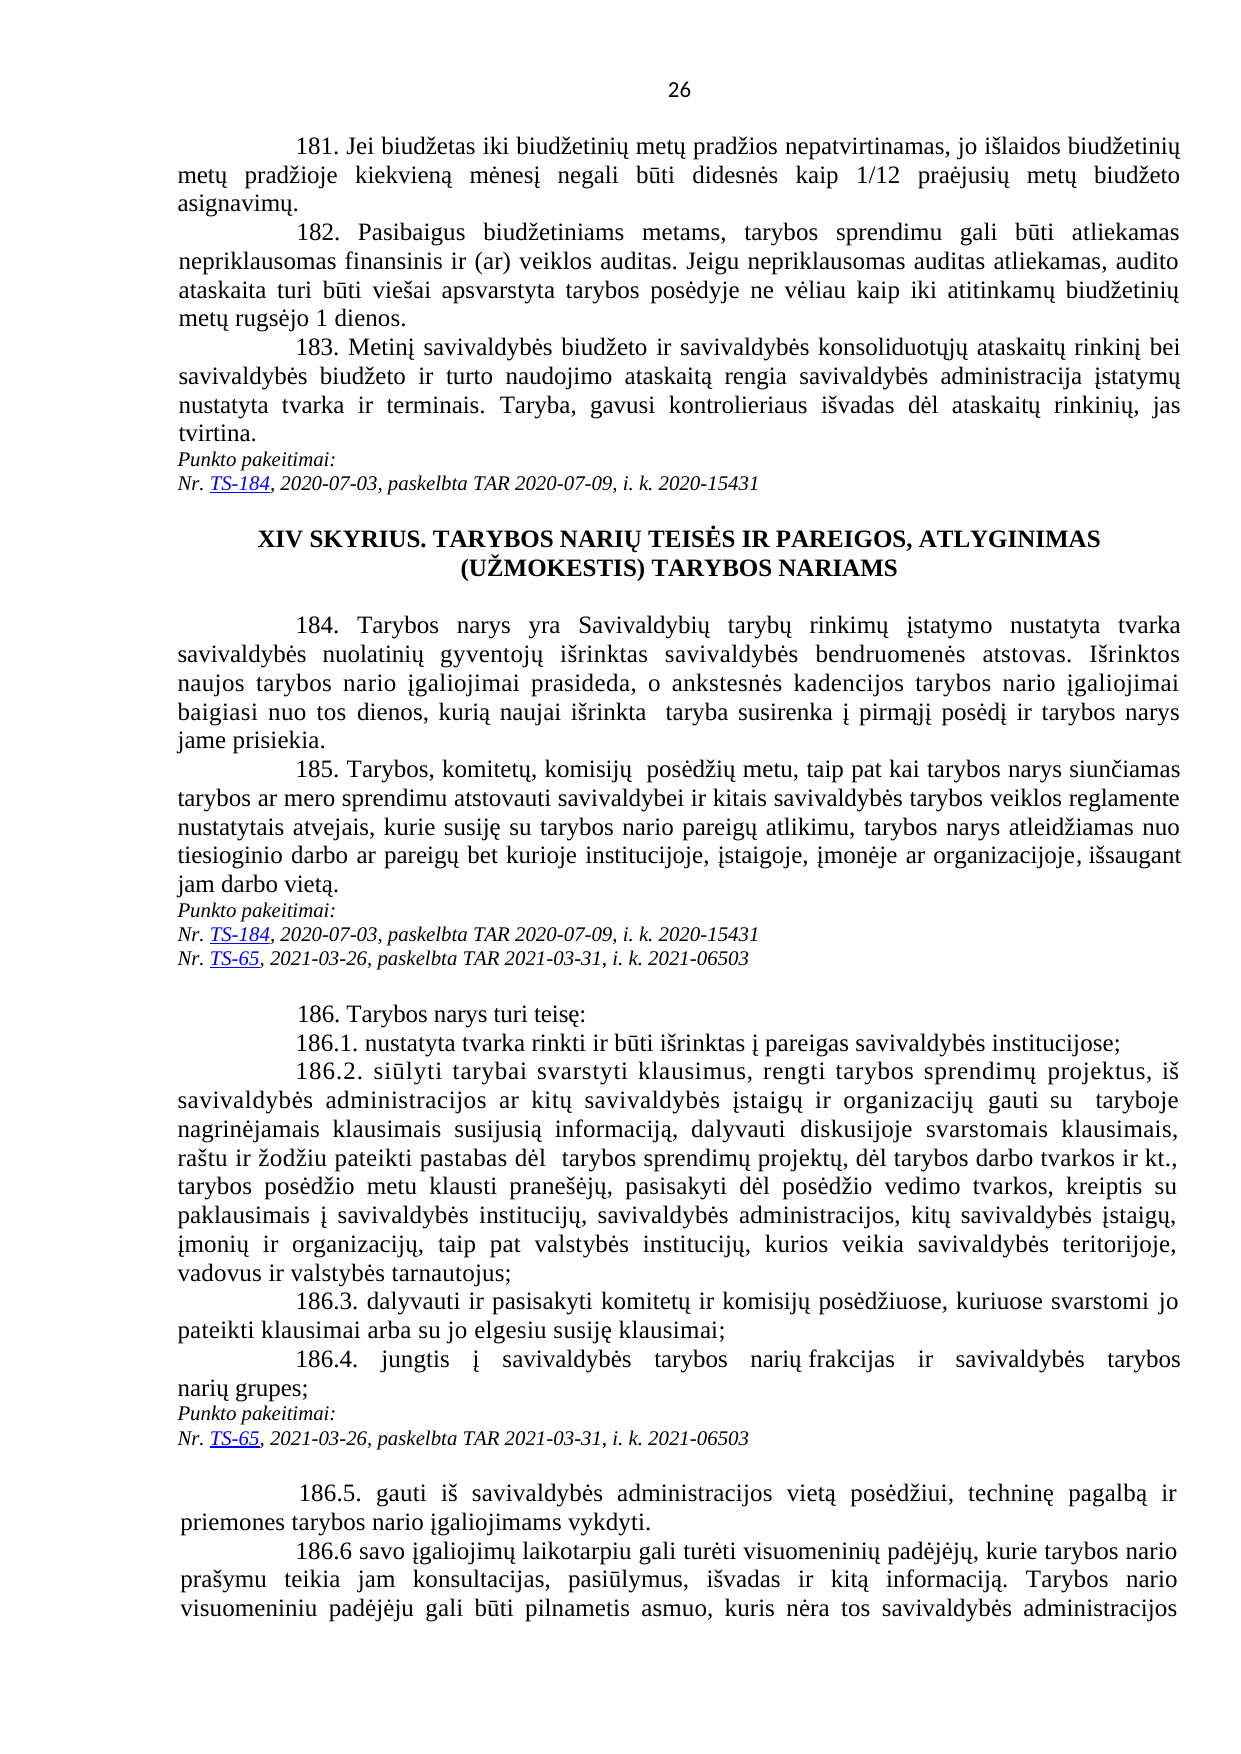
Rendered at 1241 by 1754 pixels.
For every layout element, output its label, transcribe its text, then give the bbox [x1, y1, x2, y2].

text Punkto pakeitimai: [177, 447, 1181, 471]
text 186.1. nustatyta tvarka rinkti ir būti išrinktas į pareigas savivaldybės institucijose; [177, 1028, 1181, 1056]
text Punkto pakeitimai: [177, 1401, 1181, 1425]
text Punkto pakeitimai: [177, 898, 1181, 922]
text 185. Tarybos, komitetų, komisijų posėdžių metu, taip pat kai tarybos narys siunčiamas tarybos ar mero sprendimu atstovauti savivaldybei ir kitais savivaldybės tarybos veiklos reglamente nustatytais atvejais, kurie susiję su tarybos nario pareigų atlikimu, tarybos narys atleidžiamas nuo tiesioginio darbo ar pareigų bet kurioje institucijoje, įstaigoje, įmonėje ar organizacijoje, išsaugant jam darbo vietą. [177, 754, 1181, 898]
text Nr. TS-65, 2021-03-26, paskelbta TAR 2021-03-31, i. k. 2021-06503 [177, 1425, 1181, 1449]
text Nr. TS-65, 2021-03-26, paskelbta TAR 2021-03-31, i. k. 2021-06503 [177, 946, 1181, 970]
text 186.3. dalyvauti ir pasisakyti komitetų ir komisijų posėdžiuose, kuriuose svarstomi jo pateikti klausimai arba su jo elgesiu susiję klausimai; [177, 1286, 1178, 1344]
text 183. Metinį savivaldybės biudžeto ir savivaldybės konsoliduotųjų ataskaitų rinkinį bei savivaldybės biudžeto ir turto naudojimo ataskaitą rengia savivaldybės administracija įstatymų nustatyta tvarka ir terminais. Taryba, gavusi kontrolieriaus išvadas dėl ataskaitų rinkinių, jas tvirtina. [178, 332, 1181, 447]
text 181. Jei biudžetas iki biudžetinių metų pradžios nepatvirtinamas, jo išlaidos biudžetinių metų pradžioje kiekvieną mėnesį negali būti didesnės kaip 1/12 praėjusių metų biudžeto asignavimų. [177, 131, 1181, 217]
text 186.5. gauti iš savivaldybės administracijos vietą posėdžiui, techninę pagalbą ir priemones tarybos nario įgaliojimams vykdyti. [180, 1478, 1180, 1536]
text Nr. TS-184, 2020-07-03, paskelbta TAR 2020-07-09, i. k. 2020-15431 [177, 922, 1181, 946]
text 186.4. jungtis į savivaldybės tarybos narių frakcijas ir savivaldybės tarybos narių grupes; [177, 1344, 1181, 1401]
text 186. Tarybos narys turi teisę: [179, 999, 1177, 1028]
text Nr. TS-184, 2020-07-03, paskelbta TAR 2020-07-09, i. k. 2020-15431 [177, 471, 1181, 495]
text 182. Pasibaigus biudžetiniams metams, tarybos sprendimu gali būti atliekamas nepriklausomas finansinis ir (ar) veiklos auditas. Jeigu nepriklausomas auditas atliekamas, audito ataskaita turi būti viešai apsvarstyta tarybos posėdyje ne vėliau kaip iki atitinkamų biudžetinių metų rugsėjo 1 dienos. [178, 217, 1181, 332]
text 184. Tarybos narys yra Savivaldybių tarybų rinkimų įstatymo nustatyta tvarka savivaldybės nuolatinių gyventojų išrinktas savivaldybės bendruomenės atstovas. Išrinktos naujos tarybos nario įgaliojimai prasideda, o ankstesnės kadencijos tarybos nario įgaliojimai baigiasi nuo tos dienos, kurią naujai išrinkta taryba susirenka į pirmąjį posėdį ir tarybos narys jame prisiekia. [177, 610, 1181, 754]
text 186.6 savo įgaliojimų laikotarpiu gali turėti visuomeninių padėjėjų, kurie tarybos nario prašymu teikia jam konsultacijas, pasiūlymus, išvadas ir kitą informaciją. Tarybos nario visuomeniniu padėjėju gali būti pilnametis asmuo, kuris nėra tos savivaldybės administracijos [180, 1536, 1180, 1622]
text XIV SKYRIUS. TARYBOS NARIŲ TEISĖS IR PAREIGOS, ATLYGINIMAS (UŽMOKESTIS) TARYBOS NARIAMS [177, 524, 1181, 582]
text 186.2. siūlyti tarybai svarstyti klausimus, rengti tarybos sprendimų projektus, iš savivaldybės administracijos ar kitų savivaldybės įstaigų ir organizacijų gauti su taryboje nagrinėjamais klausimais susijusią informaciją, dalyvauti diskusijoje svarstomais klausimais, raštu ir žodžiu pateikti pastabas dėl tarybos sprendimų projektų, dėl tarybos darbo tvarkos ir kt., tarybos posėdžio metu klausti pranešėjų, pasisakyti dėl posėdžio vedimo tvarkos, kreiptis su paklausimais į savivaldybės institucijų, savivaldybės administracijos, kitų savivaldybės įstaigų, įmonių ir organizacijų, taip pat valstybės institucijų, kurios veikia savivaldybės teritorijoje, vadovus ir valstybės tarnautojus; [177, 1056, 1179, 1286]
